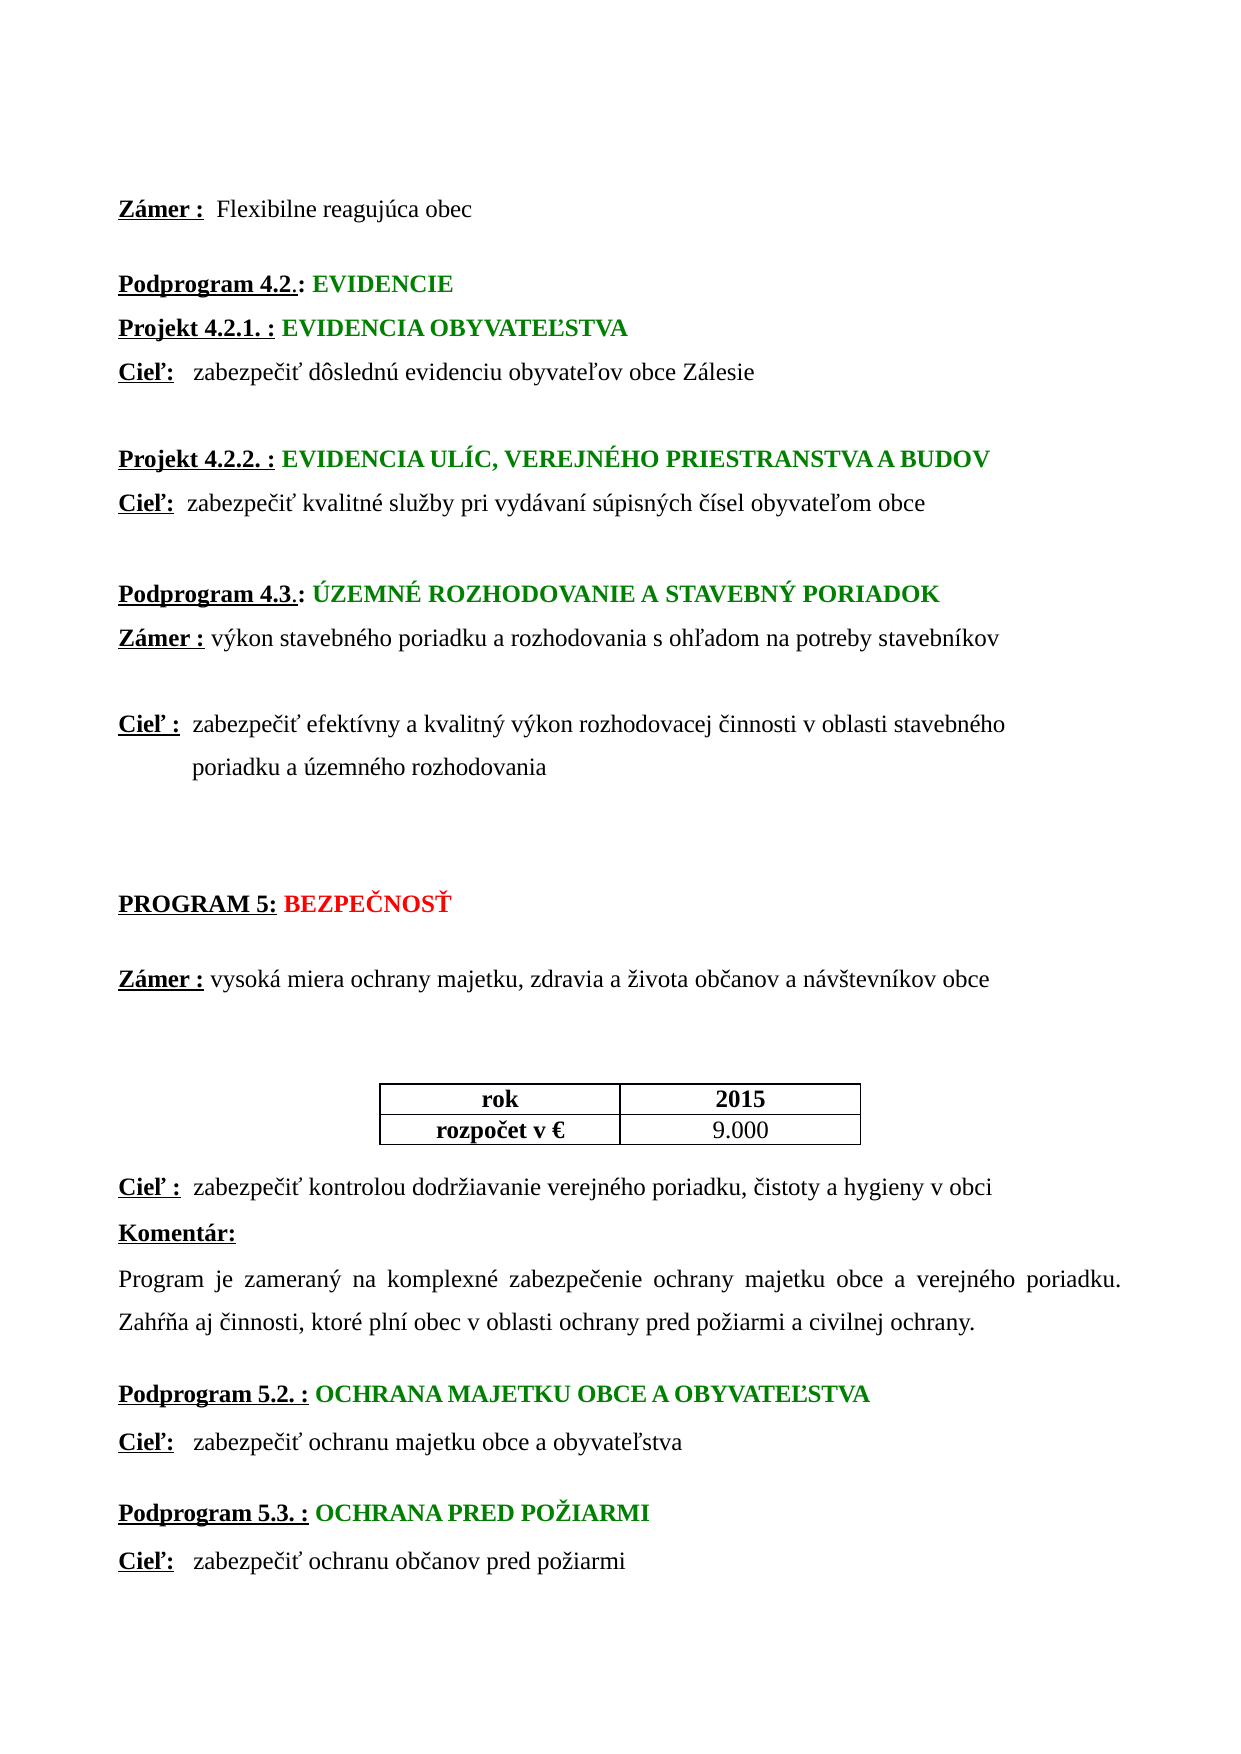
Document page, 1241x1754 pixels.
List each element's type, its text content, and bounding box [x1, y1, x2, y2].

text Cieľ: zabezpečiť dôslednú evidenciu obyvateľov obce Zálesie [118, 357, 1122, 385]
text poriadku a územného rozhodovania [118, 752, 1122, 781]
text Zámer : vysoká miera ochrany majetku, zdravia a života občanov a návštevníkov obce [118, 964, 1122, 993]
text Cieľ : zabezpečiť efektívny a kvalitný výkon rozhodovacej činnosti v oblasti stavebného [118, 709, 1122, 738]
text Projekt 4.2.2. : EVIDENCIA ULÍC, VEREJNÉHO PRIESTRANSTVA A BUDOV [118, 444, 1122, 473]
text Komentár: [118, 1218, 1122, 1247]
text Program je zameraný na komplexné zabezpečenie ochrany majetku obce a verejného poriadku. Zahŕňa aj činnosti, ktoré plní obec v oblasti ochrany pred požiarmi a civilnej ochrany. [118, 1264, 1122, 1336]
text Podprogram 4.2.: EVIDENCIE [118, 269, 1122, 298]
text Projekt 4.2.1. : EVIDENCIA OBYVATEĽSTVA [118, 313, 1122, 342]
text Zámer : výkon stavebného poriadku a rozhodovania s ohľadom na potreby stavebníkov [118, 623, 1122, 652]
table_cell 9.000 [856, 1115, 860, 1143]
text PROGRAM 5: BEZPEČNOSŤ [118, 889, 1122, 917]
text Podprogram 5.2. : OCHRANA MAJETKU OBCE A OBYVATEĽSTVA [118, 1379, 1122, 1408]
text Cieľ: zabezpečiť kvalitné služby pri vydávaní súpisných čísel obyvateľom obce [118, 488, 1122, 516]
text Zámer : Flexibilne reagujúca obec [118, 194, 1122, 222]
text Cieľ: zabezpečiť ochranu majetku obce a obyvateľstva [118, 1427, 846, 1455]
text Podprogram 4.3.: ÚZEMNÉ ROZHODOVANIE A STAVEBNÝ PORIADOK [118, 579, 1122, 608]
text Cieľ : zabezpečiť kontrolou dodržiavanie verejného poriadku, čistoty a hygieny v obci [118, 1172, 1122, 1201]
table_header 2015 [856, 1085, 860, 1113]
text Podprogram 5.3. : OCHRANA PRED POŽIARMI [118, 1498, 1122, 1527]
text Cieľ: zabezpečiť ochranu občanov pred požiarmi [118, 1546, 846, 1574]
